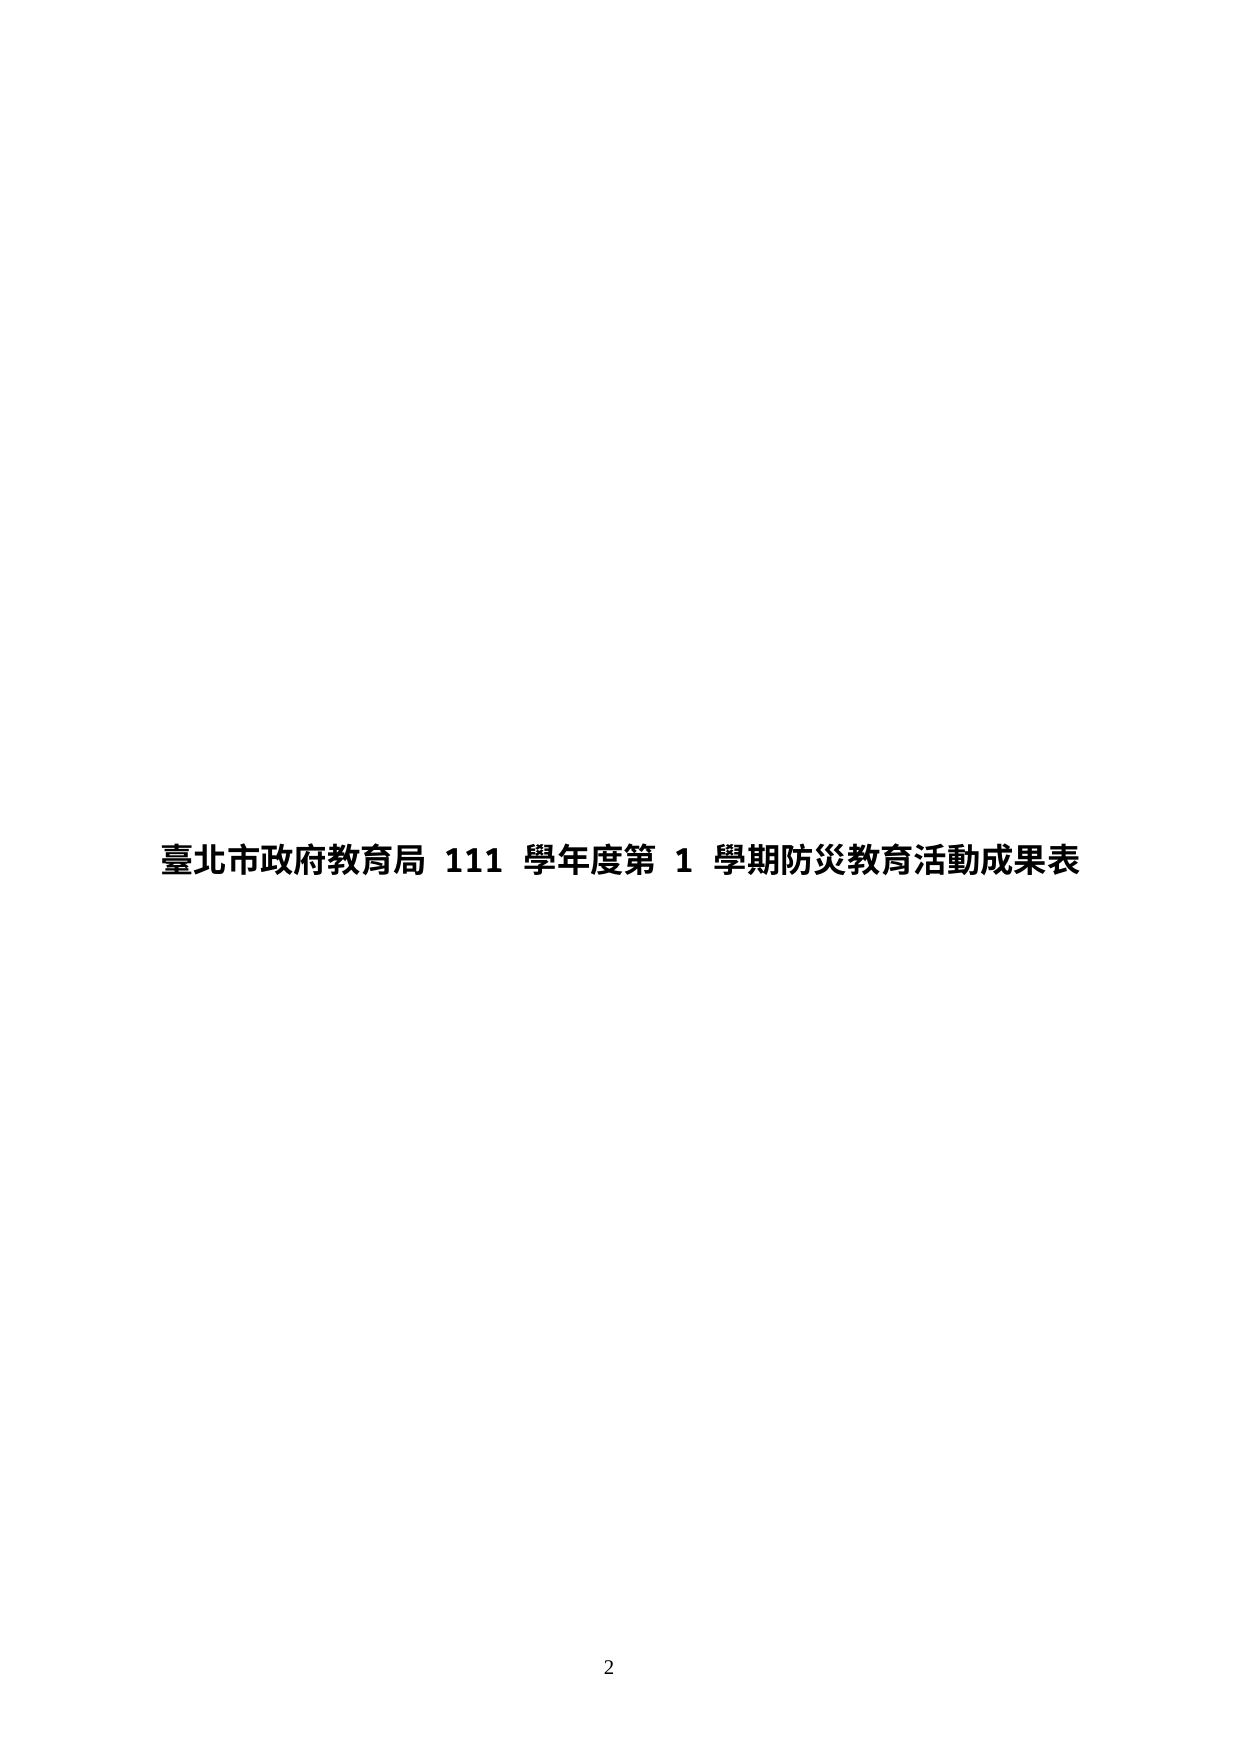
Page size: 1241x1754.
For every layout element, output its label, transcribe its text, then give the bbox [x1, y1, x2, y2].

text 臺北市政府教育局 111 學年度第 1 學期防災教育活動成果表 [118, 834, 1122, 882]
